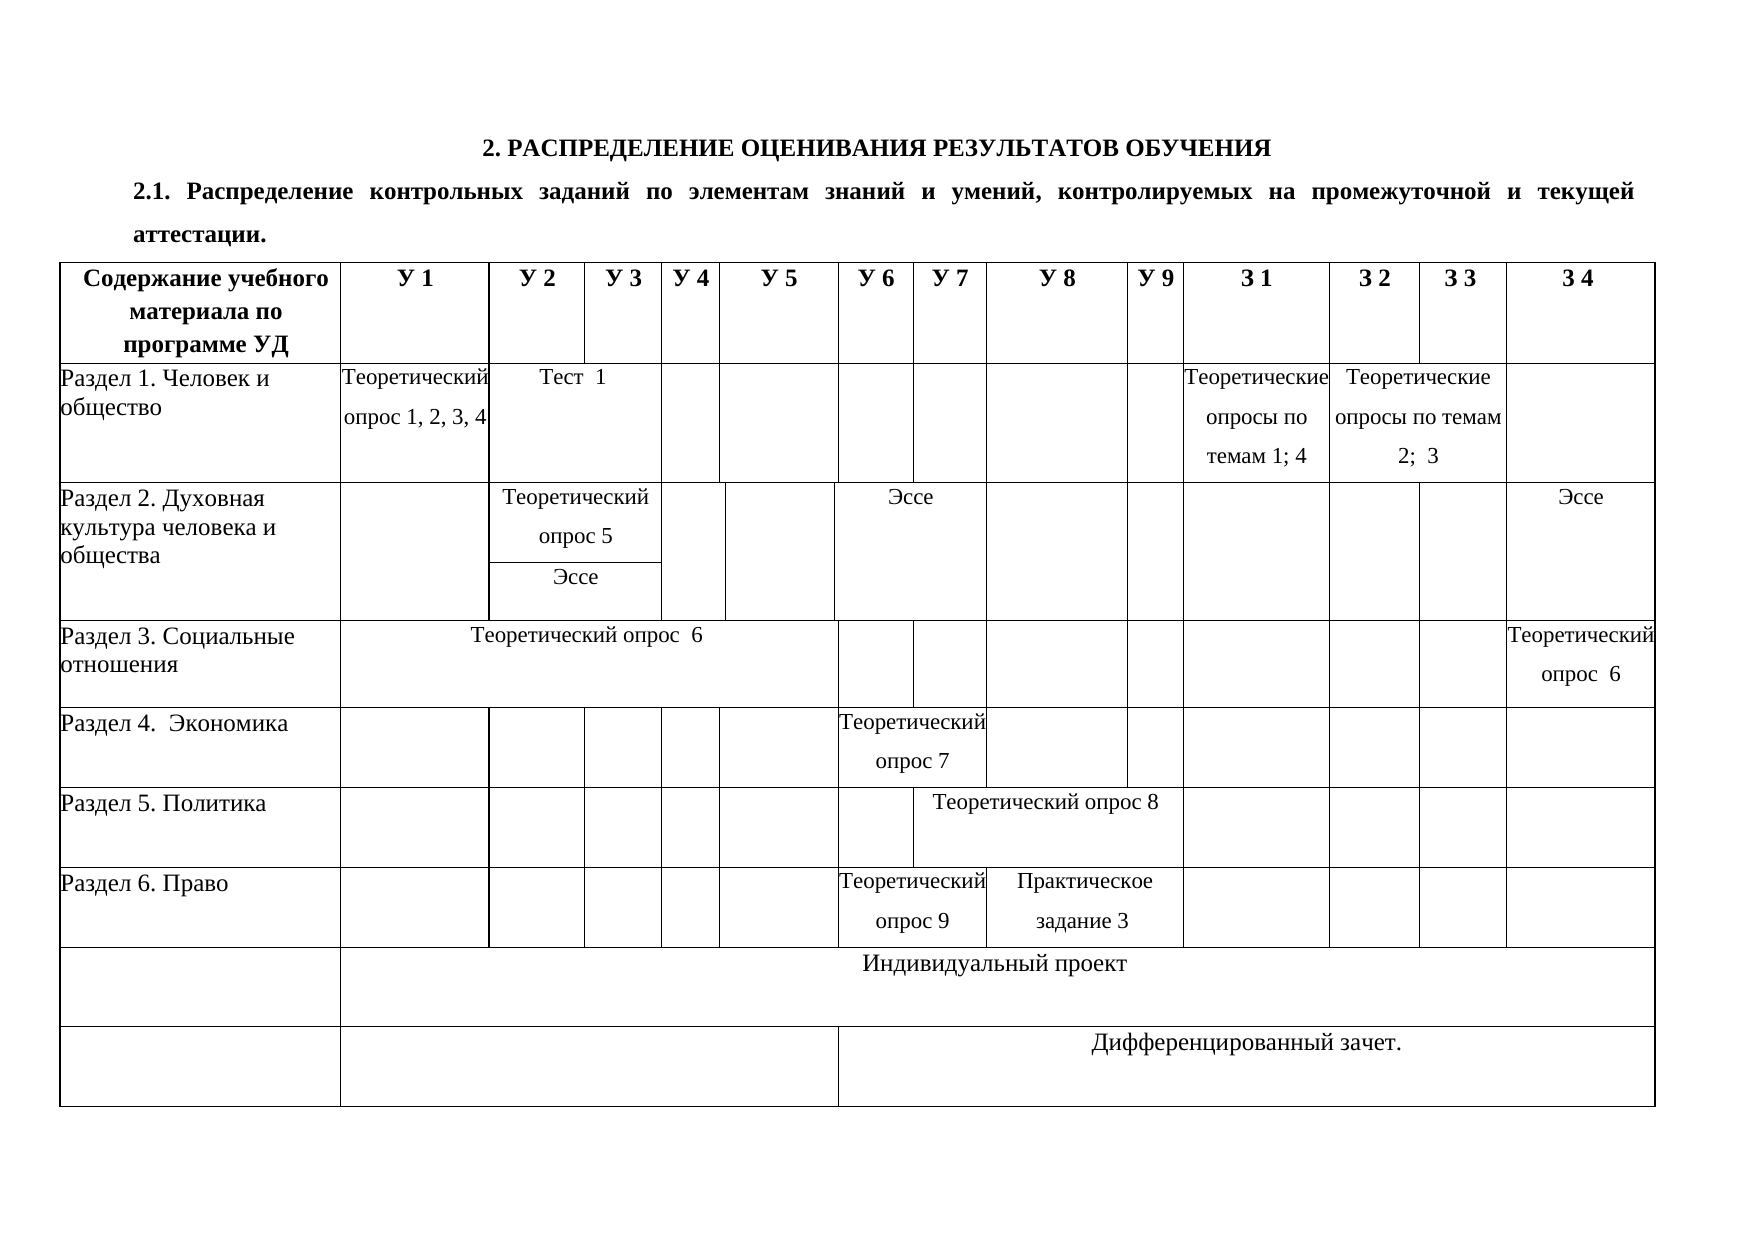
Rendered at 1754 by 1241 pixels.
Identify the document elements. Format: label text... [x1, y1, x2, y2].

table_header У 9 [1128, 263, 1183, 362]
table_cell [1420, 708, 1506, 787]
table_cell [1184, 708, 1329, 787]
table_cell [1184, 788, 1329, 867]
table_cell [490, 708, 584, 787]
table_cell [662, 483, 725, 620]
table_cell Индивидуальный проект [341, 948, 1654, 1026]
table_cell [1420, 868, 1506, 947]
table_header З 1 [1184, 263, 1329, 362]
table_cell [585, 788, 661, 867]
table_header У 6 [839, 263, 913, 362]
table_cell Теоретический опрос 7 [839, 708, 986, 787]
table_cell [720, 364, 838, 482]
table_cell [1128, 708, 1183, 787]
table_cell Теоретический опрос 6 [1507, 621, 1654, 707]
table_cell [1128, 621, 1183, 707]
table_cell [585, 868, 661, 947]
table_cell Эссе [1507, 483, 1654, 620]
table_cell Теоретические опросы по темам 2; 3 [1330, 364, 1506, 482]
table_cell [720, 708, 838, 787]
table_cell [987, 708, 1127, 787]
table_cell [662, 788, 719, 867]
table_cell [662, 868, 719, 947]
table_cell Раздел 2. Духовная культура человека и общества [61, 483, 340, 620]
table_cell [341, 483, 488, 620]
table_cell [914, 364, 986, 482]
table_cell [341, 788, 488, 867]
table_cell [662, 708, 719, 787]
table_cell Практическое задание 3 [987, 868, 1183, 947]
table_cell [1128, 364, 1183, 482]
table_cell [662, 364, 719, 482]
table_cell [61, 948, 340, 1026]
table_cell [914, 621, 986, 707]
table_header У 7 [914, 263, 986, 362]
table_cell Раздел 4. Экономика [61, 708, 340, 787]
table_header У 1 [341, 263, 488, 362]
table_header У 2 [490, 263, 584, 362]
table_cell Раздел 5. Политика [61, 788, 340, 867]
table_cell [61, 1027, 340, 1106]
table_cell [1507, 708, 1654, 787]
table_cell Теоретический опрос 8 [914, 788, 1183, 867]
text 2.1. Распределение контрольных заданий по элементам знаний и умений, контролируемых на промежуточной и текущей аттестации. [133, 176, 1636, 248]
table_cell Раздел 1. Человек и общество [61, 364, 340, 482]
table_cell [490, 868, 584, 947]
table_cell [720, 788, 838, 867]
table_cell Теоретический опрос 5 [490, 483, 661, 562]
table_cell [1420, 788, 1506, 867]
table_cell [1507, 868, 1654, 947]
table_header Содержание учебного материала по программе УД [61, 263, 340, 362]
table_cell Теоретический опрос 9 [839, 868, 986, 947]
table_cell [1330, 788, 1419, 867]
table_cell [720, 868, 838, 947]
table_cell [1184, 483, 1329, 620]
table_cell [341, 708, 488, 787]
table_cell [1420, 483, 1506, 620]
table_header З 3 [1420, 263, 1506, 362]
table_cell [1184, 868, 1329, 947]
table_cell [987, 364, 1127, 482]
table_cell [1330, 483, 1419, 620]
table_cell [1507, 788, 1654, 867]
table_cell [341, 868, 488, 947]
table_cell Теоретический опрос 6 [341, 621, 838, 707]
table_cell [1128, 483, 1183, 620]
table_cell [987, 483, 1127, 620]
table_cell [1184, 621, 1329, 707]
table_header З 2 [1330, 263, 1419, 362]
table_header У 3 [585, 263, 661, 362]
table_cell [839, 788, 913, 867]
table_cell Дифференцированный зачет. [839, 1027, 1654, 1106]
table_cell [726, 483, 834, 620]
table_cell Раздел 6. Право [61, 868, 340, 947]
table_cell Эссе [490, 563, 661, 620]
table_header У 4 [662, 263, 719, 362]
table_cell [585, 708, 661, 787]
table_cell Теоретический опрос 1, 2, 3, 4 [341, 364, 488, 482]
table_cell [987, 621, 1127, 707]
table_cell [341, 1027, 838, 1106]
table_header 3 4 [1507, 263, 1654, 362]
table_cell Эссе [835, 483, 986, 620]
table_cell Теоретические опросы по темам 1; 4 [1184, 364, 1329, 482]
table_cell [839, 621, 913, 707]
table_cell Раздел 3. Социальные отношения [61, 621, 340, 707]
table_cell [490, 788, 584, 867]
table_cell [1330, 868, 1419, 947]
table_cell [1330, 621, 1419, 707]
table_cell [1507, 364, 1654, 482]
table_header У 8 [987, 263, 1127, 362]
table_cell [839, 364, 913, 482]
table_cell Тест 1 [490, 364, 661, 482]
text 2. РАСПРЕДЕЛЕНИЕ ОЦЕНИВАНИЯ РЕЗУЛЬТАТОВ ОБУЧЕНИЯ [118, 133, 1636, 162]
table_cell [1420, 621, 1506, 707]
table_header У 5 [720, 263, 838, 362]
table_cell [1330, 708, 1419, 787]
